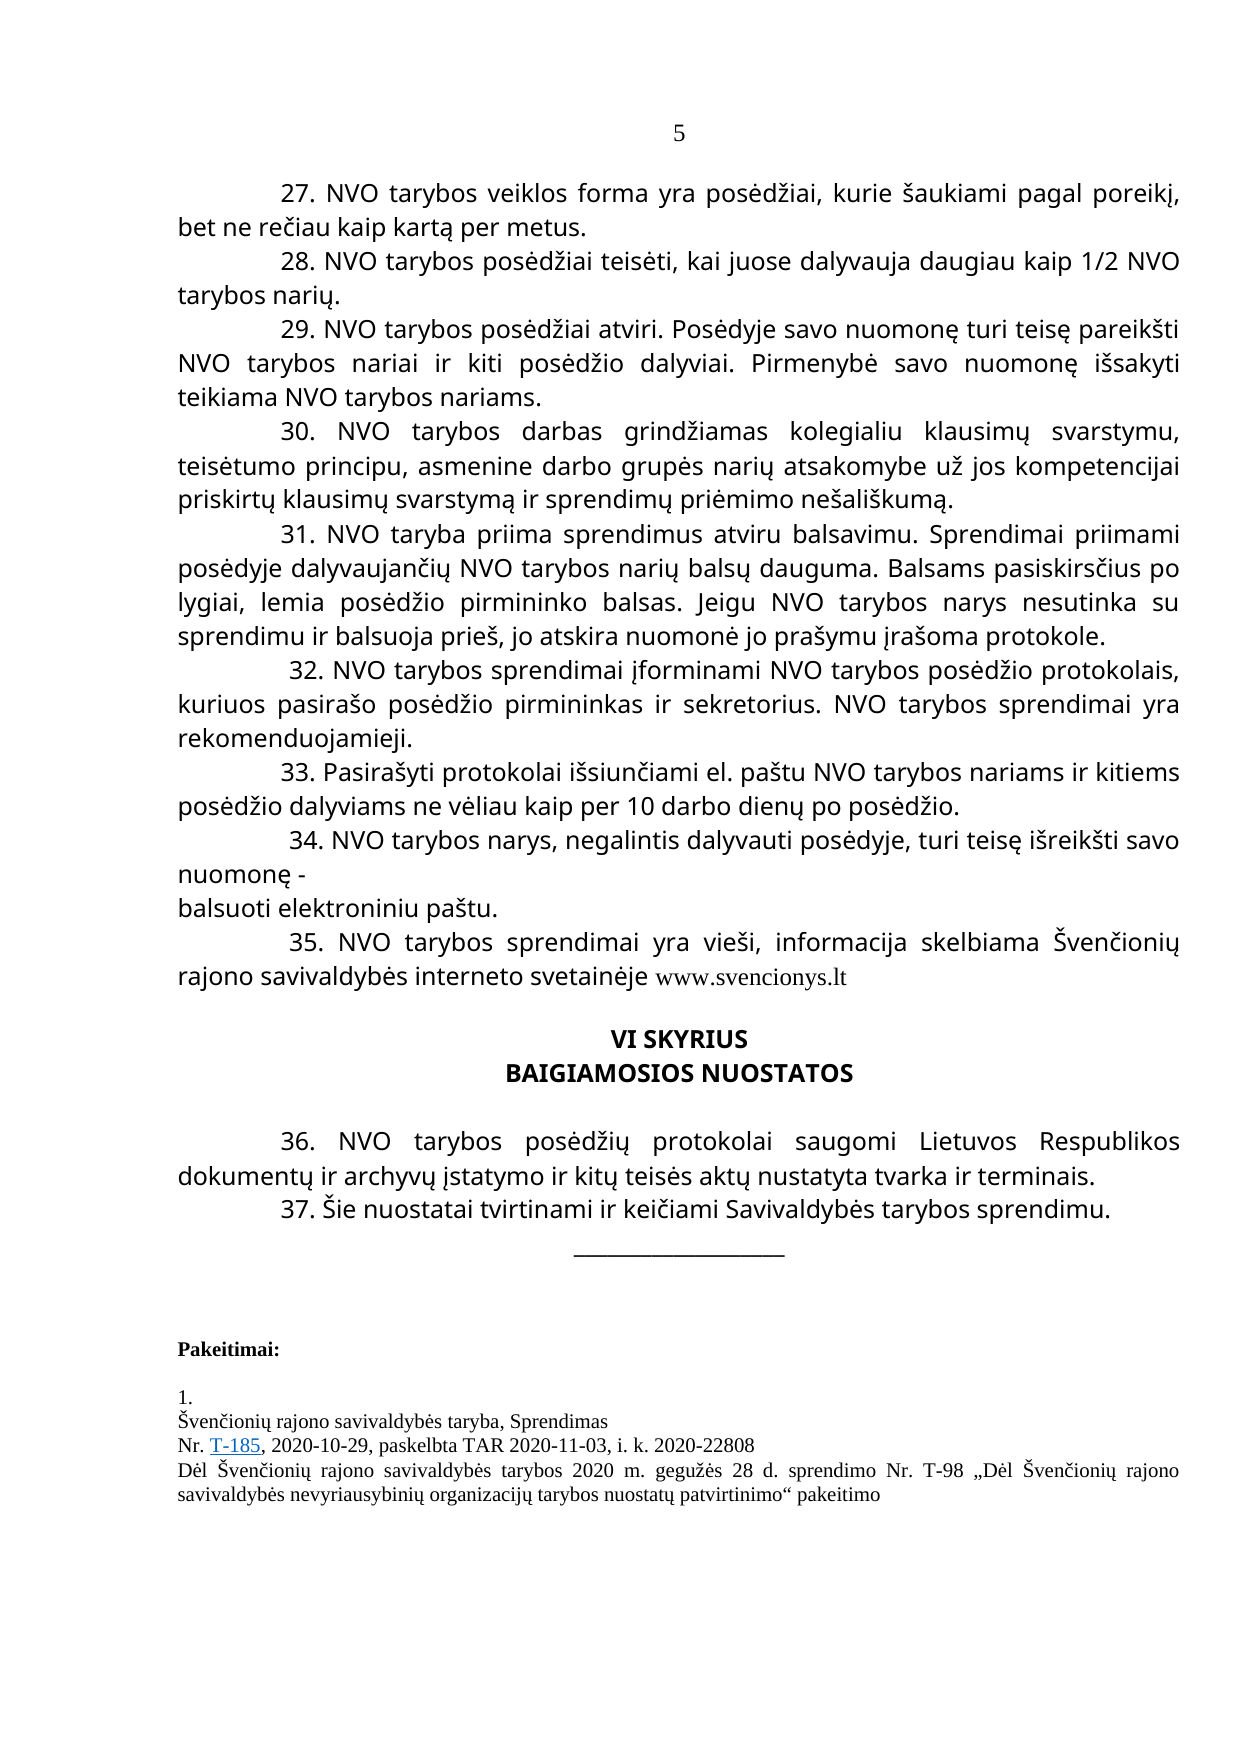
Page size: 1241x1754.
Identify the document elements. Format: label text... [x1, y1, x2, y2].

text BAIGIAMOSIOS NUOSTATOS [177, 1056, 1181, 1090]
text 1. [177, 1385, 1181, 1409]
text ___________________ [177, 1226, 1181, 1260]
text 35. NVO tarybos sprendimai yra vieši, informacija skelbiama Švenčionių rajono savivaldybės interneto svetainėje www.svencionys.lt [177, 925, 1181, 993]
text 33. Pasirašyti protokolai išsiunčiami el. paštu NVO tarybos nariams ir kitiems posėdžio dalyviams ne vėliau kaip per 10 darbo dienų po posėdžio. [177, 755, 1181, 823]
text 37. Šie nuostatai tvirtinami ir keičiami Savivaldybės tarybos sprendimu. [177, 1192, 1181, 1226]
text Dėl Švenčionių rajono savivaldybės tarybos 2020 m. gegužės 28 d. sprendimo Nr. T-98 „Dėl Švenčionių rajono savivaldybės nevyriausybinių organizacijų tarybos nuostatų patvirtinimo“ pakeitimo [177, 1457, 1181, 1506]
text Pakeitimai: [177, 1337, 1181, 1361]
text balsuoti elektroniniu paštu. [177, 891, 1181, 925]
text 32. NVO tarybos sprendimai įforminami NVO tarybos posėdžio protokolais, kuriuos pasirašo posėdžio pirmininkas ir sekretorius. NVO tarybos sprendimai yra rekomenduojamieji. [177, 652, 1181, 755]
text 28. NVO tarybos posėdžiai teisėti, kai juose dalyvauja daugiau kaip 1/2 NVO tarybos narių. [177, 244, 1181, 312]
text 30. NVO tarybos darbas grindžiamas kolegialiu klausimų svarstymu, teisėtumo principu, asmenine darbo grupės narių atsakomybe už jos kompetencijai priskirtų klausimų svarstymą ir sprendimų priėmimo nešališkumą. [177, 414, 1181, 516]
text Švenčionių rajono savivaldybės taryba, Sprendimas [177, 1409, 1181, 1433]
text 34. NVO tarybos narys, negalintis dalyvauti posėdyje, turi teisę išreikšti savo nuomonę - [177, 823, 1181, 891]
text 36. NVO tarybos posėdžių protokolai saugomi Lietuvos Respublikos dokumentų ir archyvų įstatymo ir kitų teisės aktų nustatyta tvarka ir terminais. [177, 1124, 1181, 1192]
text 29. NVO tarybos posėdžiai atviri. Posėdyje savo nuomonę turi teisę pareikšti NVO tarybos nariai ir kiti posėdžio dalyviai. Pirmenybė savo nuomonę išsakyti teikiama NVO tarybos nariams. [177, 312, 1181, 414]
text Nr. T-185, 2020-10-29, paskelbta TAR 2020-11-03, i. k. 2020-22808 [177, 1433, 1181, 1457]
text VI SKYRIUS [177, 1022, 1181, 1056]
text 27. NVO tarybos veiklos forma yra posėdžiai, kurie šaukiami pagal poreikį, bet ne rečiau kaip kartą per metus. [177, 176, 1181, 244]
text 31. NVO taryba priima sprendimus atviru balsavimu. Sprendimai priimami posėdyje dalyvaujančių NVO tarybos narių balsų dauguma. Balsams pasiskirsčius po lygiai, lemia posėdžio pirmininko balsas. Jeigu NVO tarybos narys nesutinka su sprendimu ir balsuoja prieš, jo atskira nuomonė jo prašymu įrašoma protokole. [177, 516, 1181, 652]
